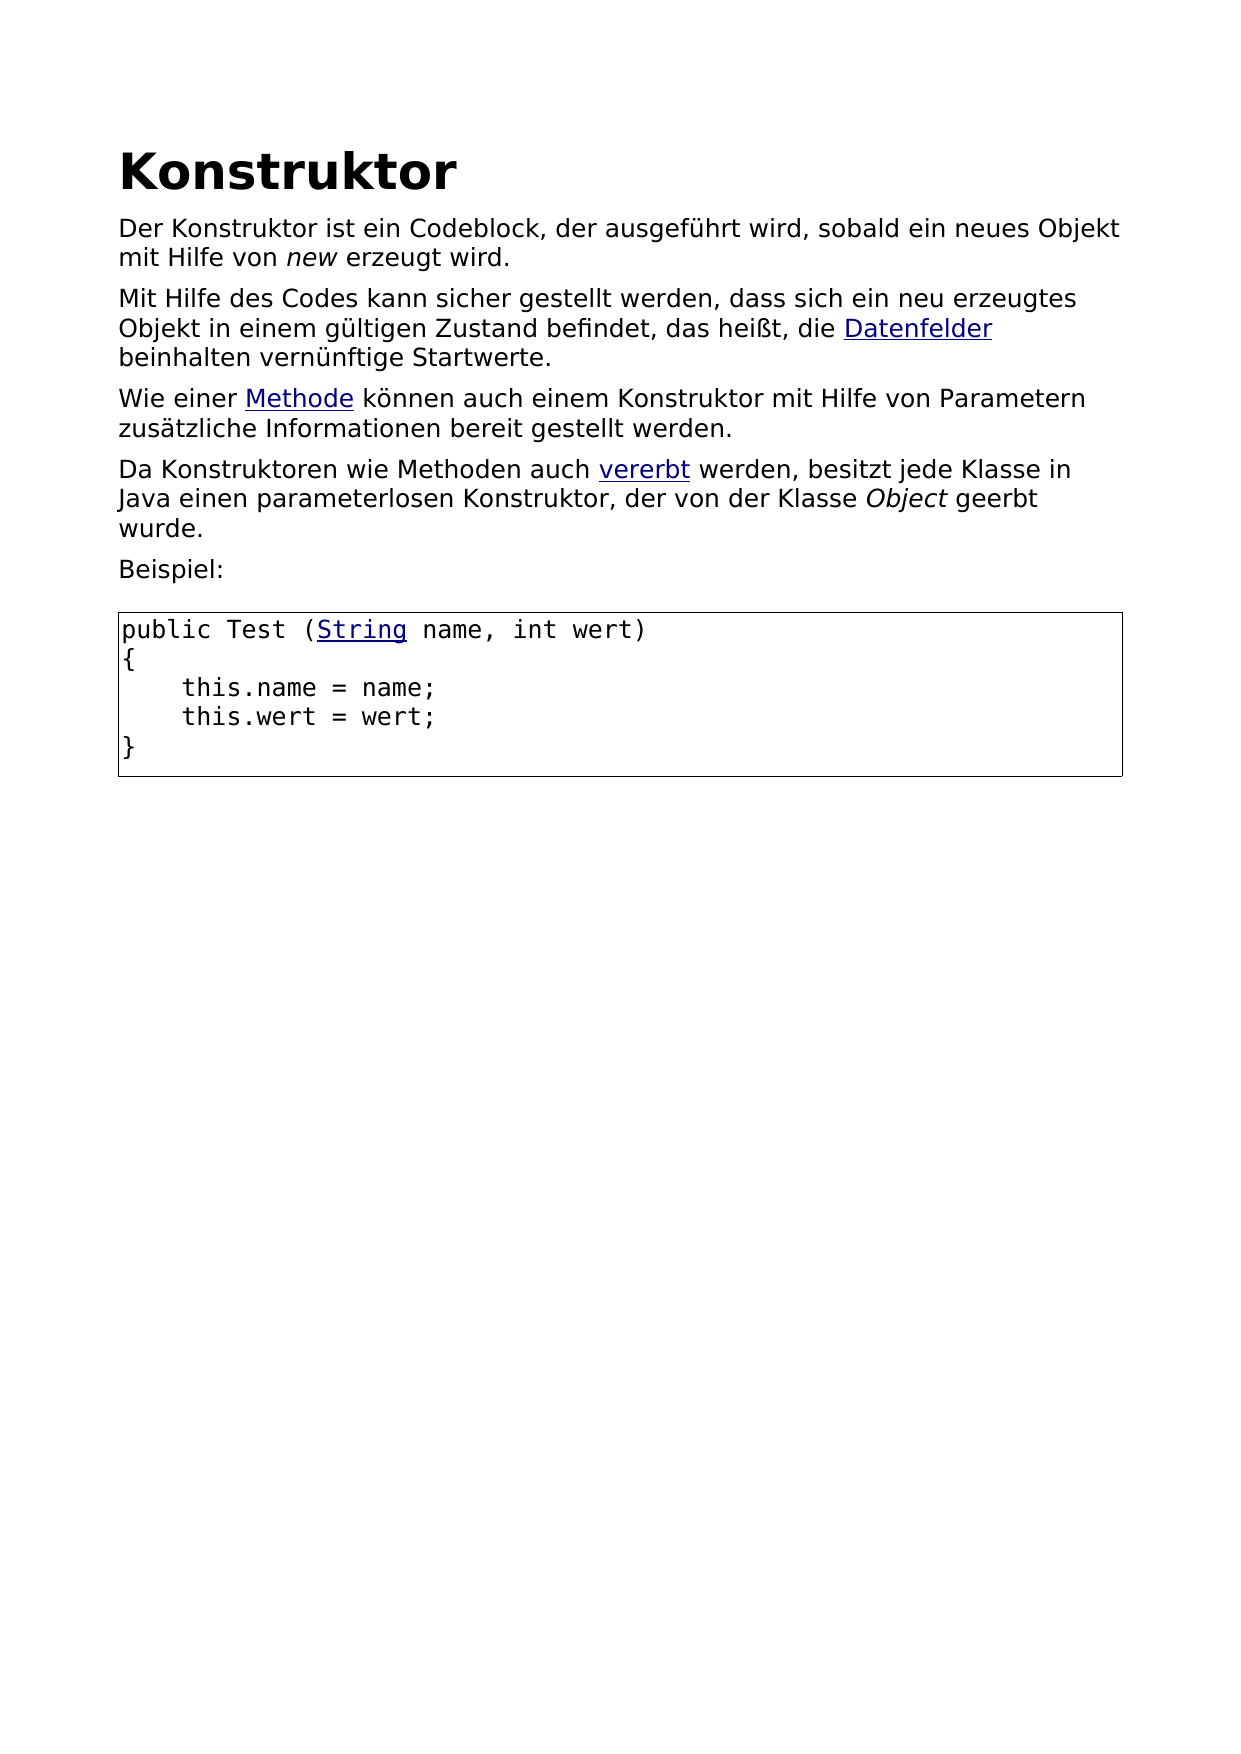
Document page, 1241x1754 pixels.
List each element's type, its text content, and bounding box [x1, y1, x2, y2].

text Beispiel: [118, 556, 1122, 585]
subtitle Konstruktor [118, 143, 1122, 201]
table_header public Test (String name, int wert) { this.name = name; this.wert = wert; } [119, 613, 1122, 776]
text Mit Hilfe des Codes kann sicher gestellt werden, dass sich ein neu erzeugtes Objekt in einem gültigen Zustand befindet, das heißt, die Datenfelder beinhalten vernünftige Startwerte. [118, 285, 1122, 372]
text Da Konstruktoren wie Methoden auch vererbt werden, besitzt jede Klasse in Java einen parameterlosen Konstruktor, der von der Klasse Object geerbt wurde. [118, 456, 1122, 543]
text Wie einer Methode können auch einem Konstruktor mit Hilfe von Parametern zusätzliche Informationen bereit gestellt werden. [118, 385, 1122, 443]
text Der Konstruktor ist ein Codeblock, der ausgeführt wird, sobald ein neues Objekt mit Hilfe von new erzeugt wird. [118, 214, 1122, 272]
